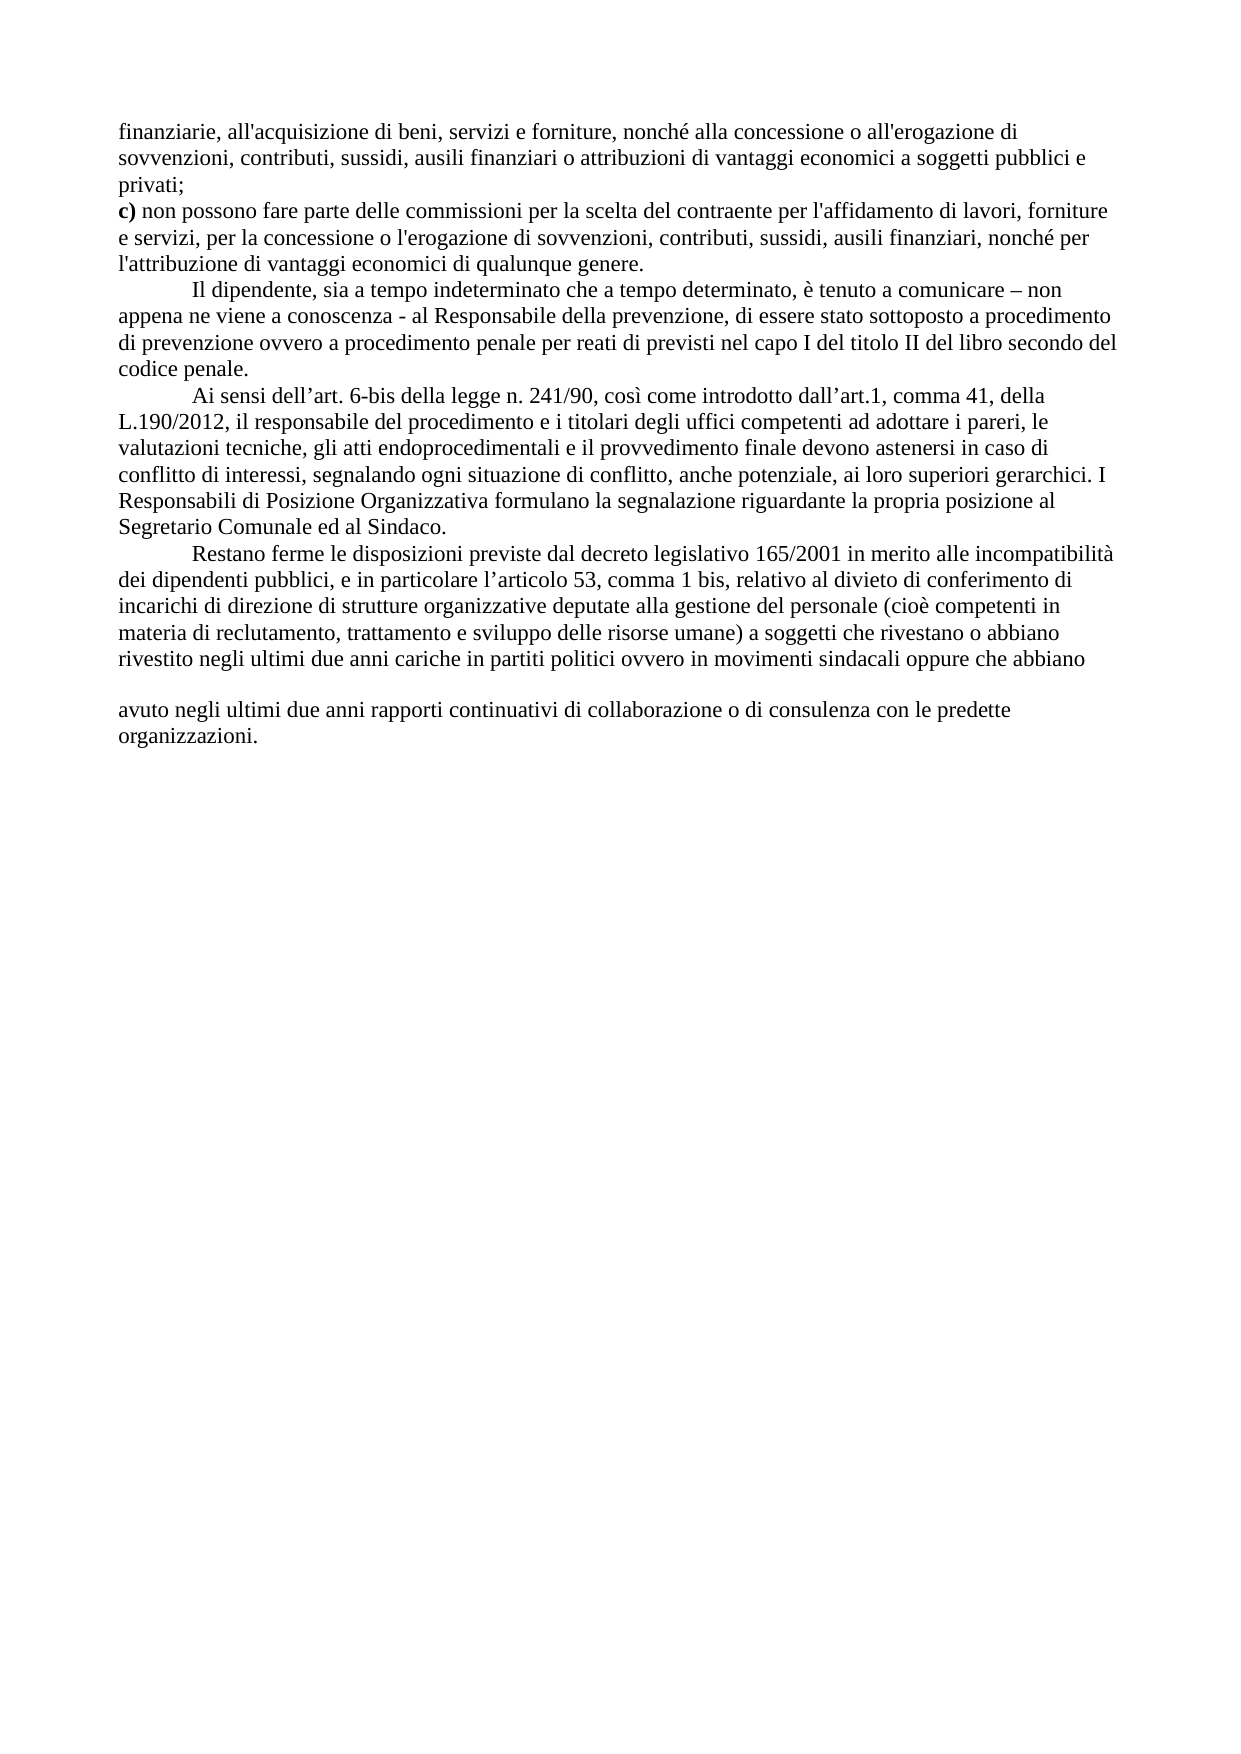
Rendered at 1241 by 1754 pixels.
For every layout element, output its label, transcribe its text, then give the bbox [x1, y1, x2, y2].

text organizzazioni. [118, 722, 1122, 748]
text sovvenzioni, contributi, sussidi, ausili finanziari o attribuzioni di vantaggi economici a soggetti pubblici e [118, 144, 1122, 171]
text Restano ferme le disposizioni previste dal decreto legislativo 165/2001 in merito alle incompatibilità dei dipendenti pubblici, e in particolare l’articolo 53, comma 1 bis, relativo al divieto di conferimento di [118, 540, 1122, 592]
text Ai sensi dell’art. 6-bis della legge n. 241/90, così come introdotto dall’art.1, comma 41, della L.190/2012, il responsabile del procedimento e i titolari degli uffici competenti ad adottare i pareri, le valutazioni tecniche, gli atti endoprocedimentali e il provvedimento finale devono astenersi in caso di conflitto di interessi, segnalando ogni situazione di conflitto, anche potenziale, ai loro superiori gerarchici. I Responsabili di Posizione Organizzativa formulano la segnalazione riguardante la propria posizione al Segretario Comunale ed al Sindaco. [118, 382, 1122, 540]
text materia di reclutamento, trattamento e sviluppo delle risorse umane) a soggetti che rivestano o abbiano [118, 619, 1122, 645]
text incarichi di direzione di strutture organizzative deputate alla gestione del personale (cioè competenti in [118, 592, 1122, 619]
text l'attribuzione di vantaggi economici di qualunque genere. [118, 250, 1122, 276]
text codice penale. [118, 355, 1122, 382]
text c) non possono fare parte delle commissioni per la scelta del contraente per l'affidamento di lavori, forniture [118, 197, 1122, 223]
text rivestito negli ultimi due anni cariche in partiti politici ovvero in movimenti sindacali oppure che abbiano [118, 645, 1122, 672]
text finanziarie, all'acquisizione di beni, servizi e forniture, nonché alla concessione o all'erogazione di [118, 118, 1122, 144]
text Il dipendente, sia a tempo indeterminato che a tempo determinato, è tenuto a comunicare – non appena ne viene a conoscenza - al Responsabile della prevenzione, di essere stato sottoposto a procedimento di prevenzione ovvero a procedimento penale per reati di previsti nel capo I del titolo II del libro secondo del [118, 276, 1122, 355]
text privati; [118, 171, 1122, 197]
text avuto negli ultimi due anni rapporti continuativi di collaborazione o di consulenza con le predette [118, 696, 1122, 722]
text e servizi, per la concessione o l'erogazione di sovvenzioni, contributi, sussidi, ausili finanziari, nonché per [118, 223, 1122, 250]
